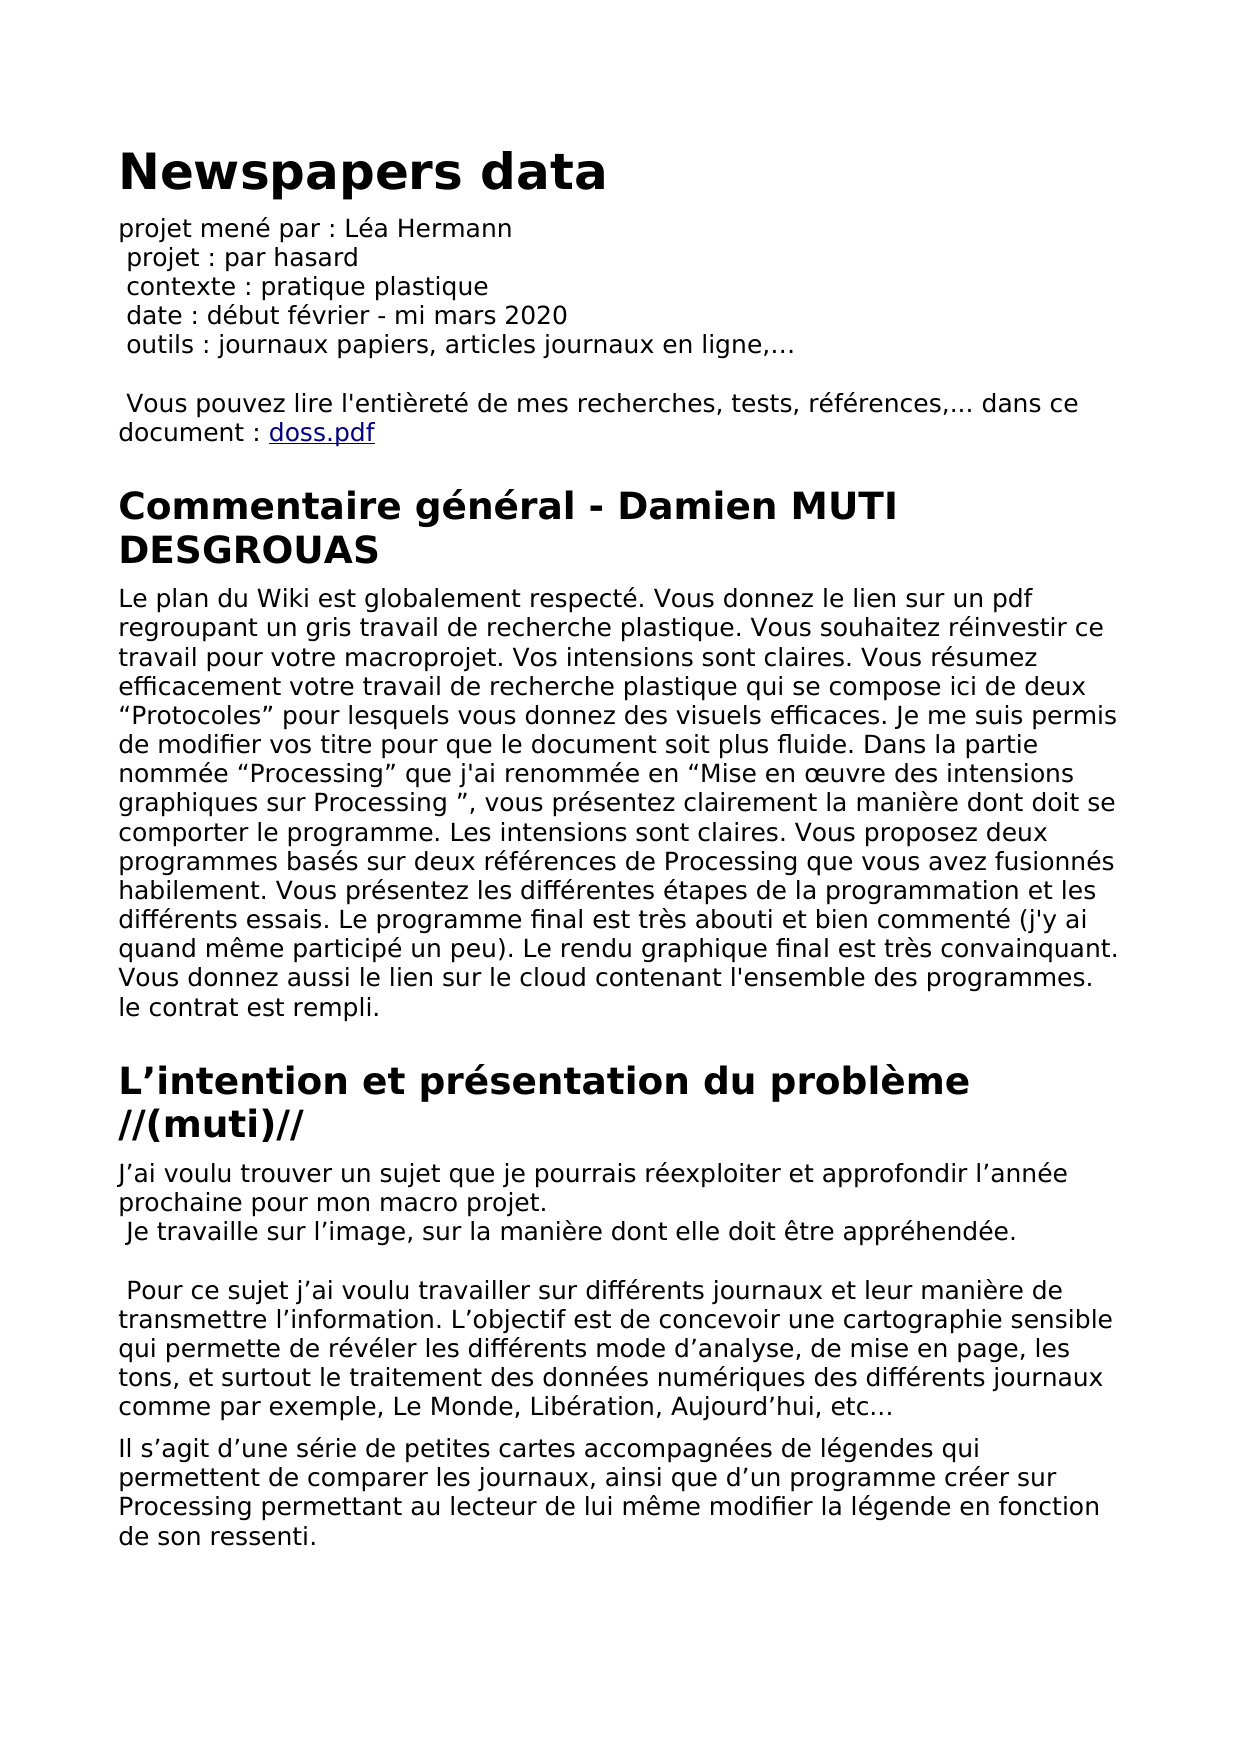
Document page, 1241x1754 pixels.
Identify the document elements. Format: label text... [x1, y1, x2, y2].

text projet mené par : Léa Hermann projet : par hasard contexte : pratique plastique date : début février - mi mars 2020 outils : journaux papiers, articles journaux en ligne,… Vous pouvez lire l'entièreté de mes recherches, tests, références,... dans ce document : doss.pdf [118, 214, 1122, 447]
subtitle Commentaire général - Damien MUTI DESGROUAS [118, 485, 1122, 572]
text Il s’agit d’une série de petites cartes accompagnées de légendes qui permettent de comparer les journaux, ainsi que d’un programme créer sur Processing permettant au lecteur de lui même modifier la légende en fonction de son ressenti. [118, 1434, 1122, 1551]
subtitle L’intention et présentation du problème //(muti)// [118, 1059, 1122, 1147]
text J’ai voulu trouver un sujet que je pourrais réexploiter et approfondir l’année prochaine pour mon macro projet. Je travaille sur l’image, sur la manière dont elle doit être appréhendée. Pour ce sujet j’ai voulu travailler sur différents journaux et leur manière de transmettre l’information. L’objectif est de concevoir une cartographie sensible qui permette de révéler les différents mode d’analyse, de mise en page, les tons, et surtout le traitement des données numériques des différents journaux comme par exemple, Le Monde, Libération, Aujourd’hui, etc... [118, 1159, 1122, 1422]
subtitle Newspapers data [118, 143, 1122, 201]
text Le plan du Wiki est globalement respecté. Vous donnez le lien sur un pdf regroupant un gris travail de recherche plastique. Vous souhaitez réinvestir ce travail pour votre macroprojet. Vos intensions sont claires. Vous résumez efficacement votre travail de recherche plastique qui se compose ici de deux “Protocoles” pour lesquels vous donnez des visuels efficaces. Je me suis permis de modifier vos titre pour que le document soit plus fluide. Dans la partie nommée “Processing” que j'ai renommée en “Mise en œuvre des intensions graphiques sur Processing ”, vous présentez clairement la manière dont doit se comporter le programme. Les intensions sont claires. Vous proposez deux programmes basés sur deux références de Processing que vous avez fusionnés habilement. Vous présentez les différentes étapes de la programmation et les différents essais. Le programme final est très abouti et bien commenté (j'y ai quand même participé un peu). Le rendu graphique final est très convainquant. Vous donnez aussi le lien sur le cloud contenant l'ensemble des programmes. le contrat est rempli. [118, 584, 1122, 1022]
